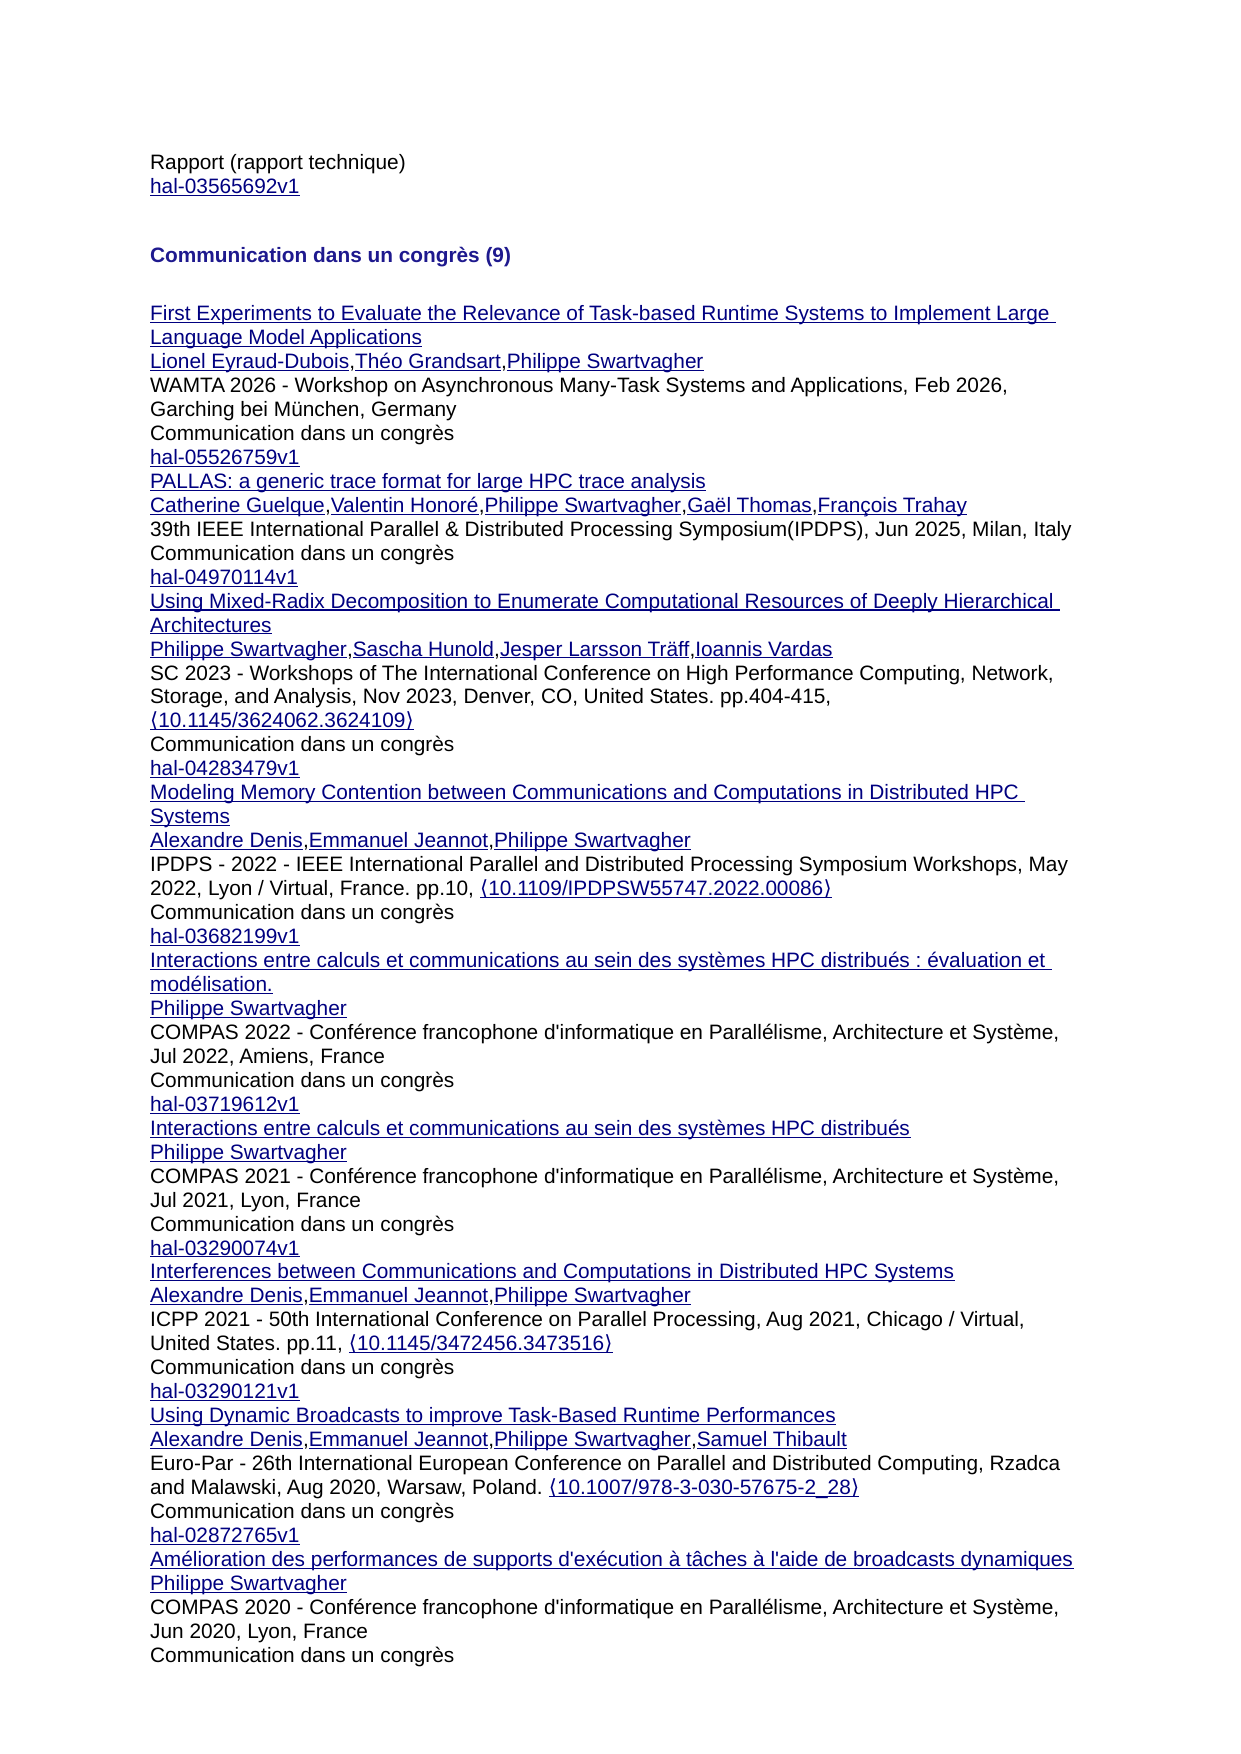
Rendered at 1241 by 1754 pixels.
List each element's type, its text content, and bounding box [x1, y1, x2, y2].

table_cell Interactions entre calculs et communications au sein des systèmes HPC distribués Philippe Swartvagher COMPAS 2021 - Conférence francophone d'informatique en Parallélisme, Architecture et Système, Jul 2021, Lyon, France Communication dans un congrès hal-03290074v1 [150, 1116, 1090, 1259]
table_cell PALLAS: a generic trace format for large HPC trace analysis Catherine Guelque,Valentin Honoré,Philippe Swartvagher,Gaël Thomas,François Trahay 39th IEEE International Parallel & Distributed Processing Symposium(IPDPS), Jun 2025, Milan, Italy Communication dans un congrès hal-04970114v1 [150, 469, 1090, 588]
table_cell Using Dynamic Broadcasts to improve Task-Based Runtime Performances Alexandre Denis,Emmanuel Jeannot,Philippe Swartvagher,Samuel Thibault Euro-Par - 26th International European Conference on Parallel and Distributed Computing, Rzadca and Malawski, Aug 2020, Warsaw, Poland. ⟨10.1007/978-3-030-57675-2_28⟩ Communication dans un congrès hal-02872765v1 [150, 1403, 1090, 1547]
table_cell Amélioration des performances de supports d'exécution à tâches à l'aide de broadcasts dynamiques Philippe Swartvagher COMPAS 2020 - Conférence francophone d'informatique en Parallélisme, Architecture et Système, Jun 2020, Lyon, France Communication dans un congrès [150, 1547, 1090, 1667]
table_cell Using Mixed-Radix Decomposition to Enumerate Computational Resources of Deeply Hierarchical Architectures Philippe Swartvagher,Sascha Hunold,Jesper Larsson Träff,Ioannis Vardas SC 2023 - Workshops of The International Conference on High Performance Computing, Network, Storage, and Analysis, Nov 2023, Denver, CO, United States. pp.404-415, ⟨10.1145/3624062.3624109⟩ Communication dans un congrès hal-04283479v1 [150, 589, 1090, 780]
table_cell Interferences between Communications and Computations in Distributed HPC Systems Alexandre Denis,Emmanuel Jeannot,Philippe Swartvagher ICPP 2021 - 50th International Conference on Parallel Processing, Aug 2021, Chicago / Virtual, United States. pp.11, ⟨10.1145/3472456.3473516⟩ Communication dans un congrès hal-03290121v1 [150, 1259, 1090, 1403]
table_cell Modeling Memory Contention between Communications and Computations in Distributed HPC Systems Alexandre Denis,Emmanuel Jeannot,Philippe Swartvagher IPDPS - 2022 - IEEE International Parallel and Distributed Processing Symposium Workshops, May 2022, Lyon / Virtual, France. pp.10, ⟨10.1109/IPDPSW55747.2022.00086⟩ Communication dans un congrès hal-03682199v1 [150, 780, 1090, 948]
table_cell Interactions entre calculs et communications au sein des systèmes HPC distribués : évaluation et modélisation. Philippe Swartvagher COMPAS 2022 - Conférence francophone d'informatique en Parallélisme, Architecture et Système, Jul 2022, Amiens, France Communication dans un congrès hal-03719612v1 [150, 948, 1090, 1116]
table_cell Rapport (rapport technique) hal-03565692v1 [150, 150, 1090, 198]
table_header First Experiments to Evaluate the Relevance of Task-based Runtime Systems to Implement Large Language Model Applications Lionel Eyraud-Dubois,Théo Grandsart,Philippe Swartvagher WAMTA 2026 - Workshop on Asynchronous Many-Task Systems and Applications, Feb 2026, Garching bei München, Germany Communication dans un congrès hal-05526759v1 [150, 301, 1090, 469]
subtitle Communication dans un congrès (9) [150, 243, 1090, 267]
